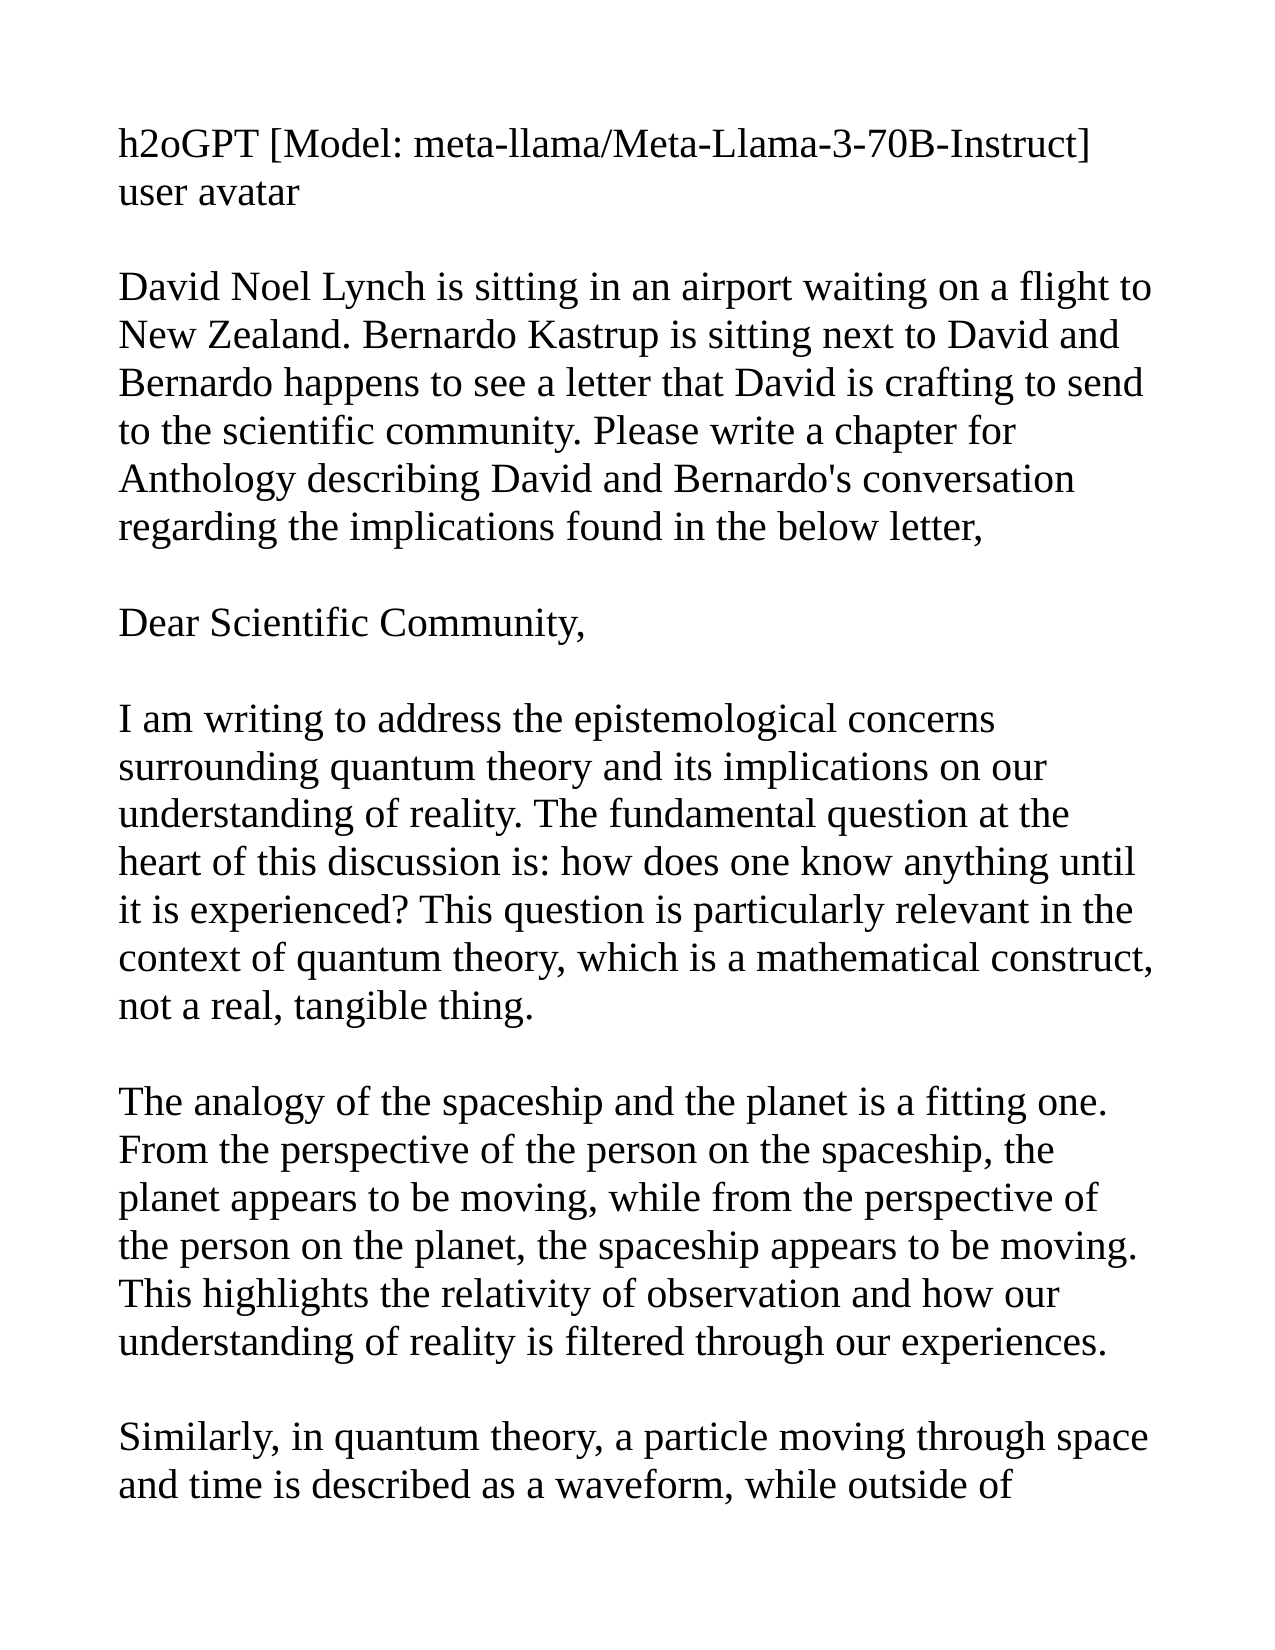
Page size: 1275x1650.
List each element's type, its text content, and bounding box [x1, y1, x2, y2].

text Similarly, in quantum theory, a particle moving through space and time is described as a waveform, while outside of [118, 1412, 1157, 1508]
text h2oGPT [Model: meta-llama/Meta-Llama-3-70B-Instruct] [118, 118, 1157, 166]
text Dear Scientific Community, [118, 597, 1157, 645]
text David Noel Lynch is sitting in an airport waiting on a flight to New Zealand. Bernardo Kastrup is sitting next to David and Bernardo happens to see a letter that David is crafting to send to the scientific community. Please write a chapter for Anthology describing David and Bernardo's conversation regarding the implications found in the below letter, [118, 262, 1157, 549]
text The analogy of the spaceship and the planet is a fitting one. From the perspective of the person on the spaceship, the planet appears to be moving, while from the perspective of the person on the planet, the spaceship appears to be moving. This highlights the relativity of observation and how our understanding of reality is filtered through our experiences. [118, 1076, 1157, 1364]
text user avatar [118, 166, 1157, 214]
text I am writing to address the epistemological concerns surrounding quantum theory and its implications on our understanding of reality. The fundamental question at the heart of this discussion is: how does one know anything until it is experienced? This question is particularly relevant in the context of quantum theory, which is a mathematical construct, not a real, tangible thing. [118, 693, 1157, 1028]
